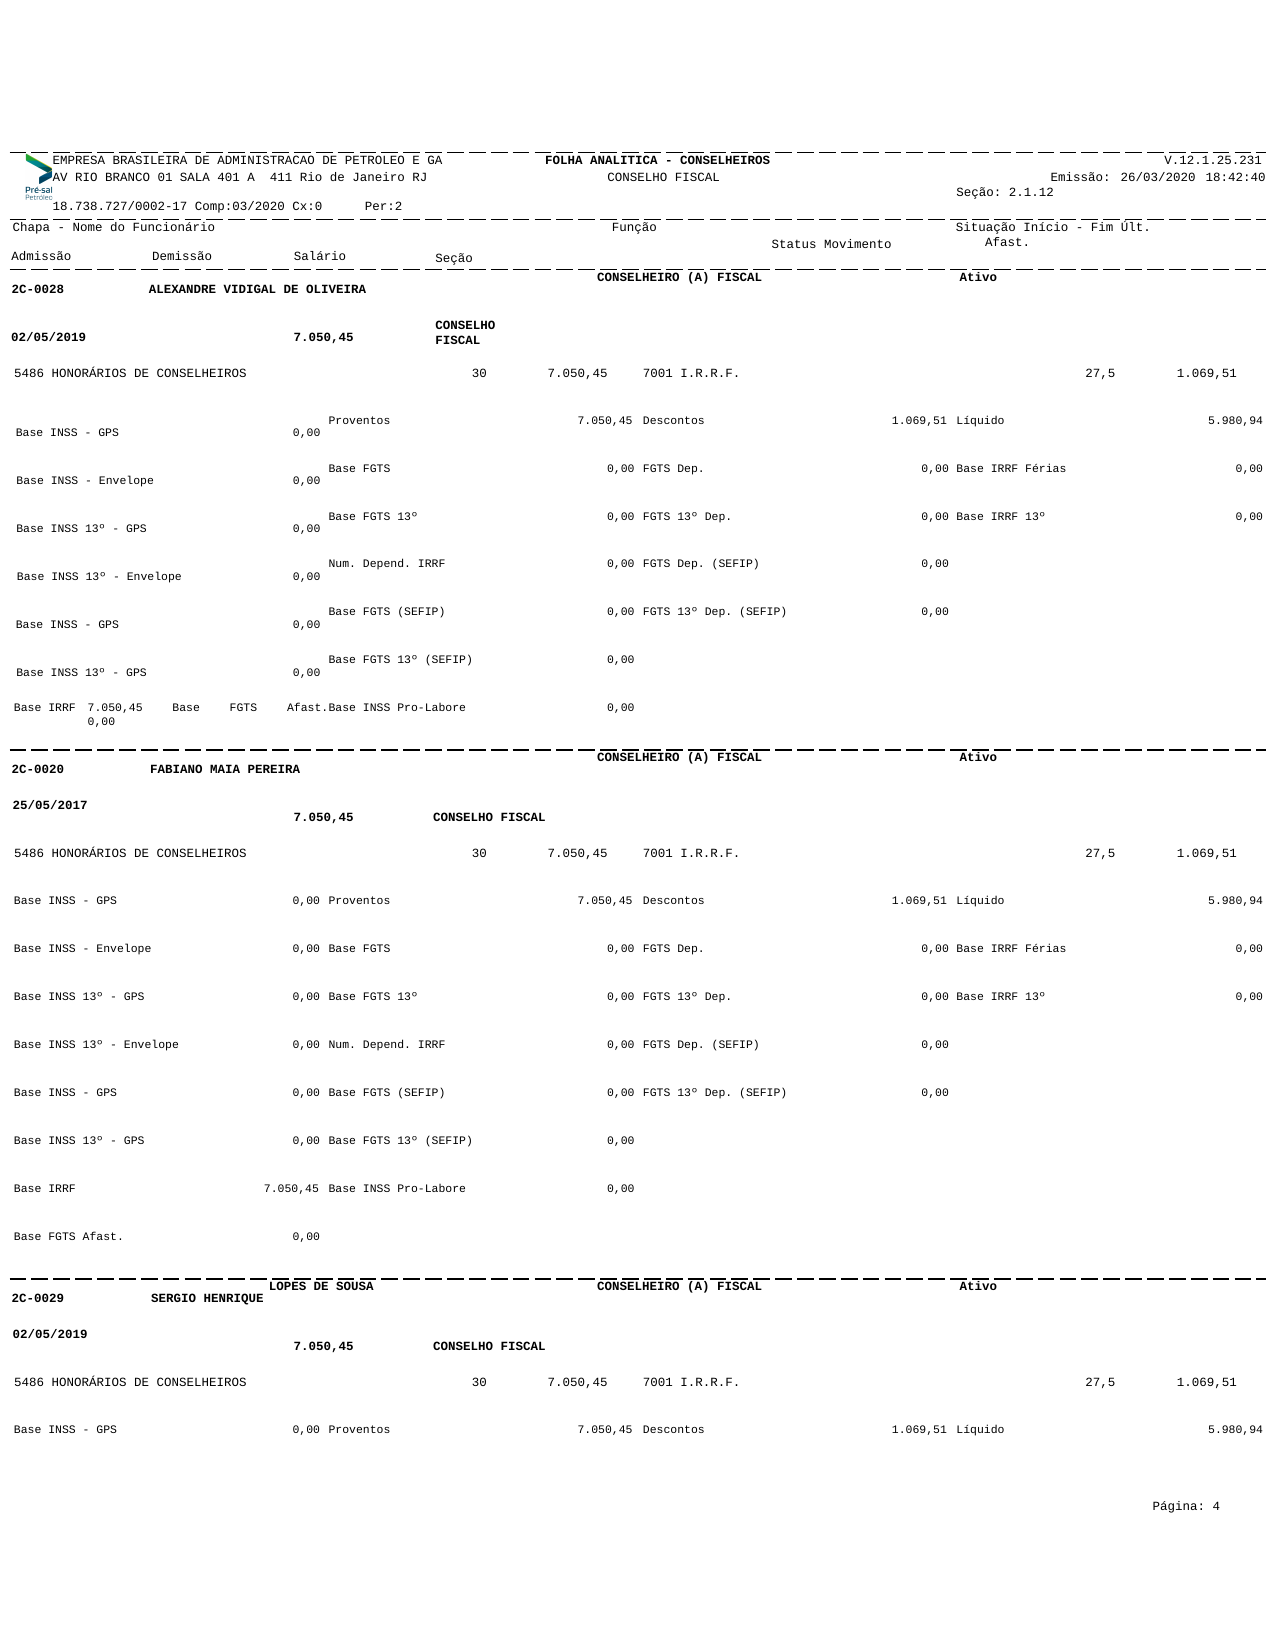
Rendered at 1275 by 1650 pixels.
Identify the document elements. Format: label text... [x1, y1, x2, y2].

table_cell Base FGTS (SEFIP) [328, 1086, 546, 1134]
table_cell [328, 749, 546, 799]
table_cell Base FGTS [328, 943, 546, 990]
table_cell CONSELHEIRO (A) FISCAL [546, 749, 892, 799]
table_cell [546, 1327, 643, 1375]
table_cell [1085, 701, 1177, 749]
table_cell [1085, 799, 1177, 847]
table_cell [892, 1278, 956, 1327]
table_cell Líquido [956, 1423, 1085, 1471]
table_cell [892, 1375, 956, 1423]
table_cell [956, 1230, 1085, 1278]
table_cell 5486 HONORÁRIOS DE CONSELHEIROS [10, 1375, 264, 1423]
table_cell Base INSS - Envelope [10, 943, 264, 990]
table_cell 0,00 [264, 1038, 328, 1086]
table_cell [1177, 1230, 1266, 1278]
table_cell 25/05/2017 [10, 799, 264, 847]
table_cell [892, 269, 956, 318]
table_cell 0,00 [546, 1182, 643, 1230]
table_cell [1085, 1038, 1177, 1086]
table_cell Num. Depend. IRRF [328, 558, 546, 605]
table_cell CONSELHEIRO (A) FISCAL [546, 1278, 892, 1327]
table_cell [956, 653, 1085, 701]
table_cell CONSELHO FISCAL [435, 318, 546, 366]
table_cell 0,00 [892, 558, 956, 605]
table_cell [1085, 414, 1177, 462]
table_cell [892, 749, 956, 799]
table_cell [264, 847, 328, 894]
table_cell 27,5 [1085, 366, 1177, 414]
table_cell Descontos [643, 414, 892, 462]
table_cell 0,00 [546, 462, 643, 509]
table_cell LOPES DE SOUSA [264, 1278, 546, 1327]
table_cell [328, 1230, 546, 1278]
table_cell Função Status Movimento [546, 219, 892, 268]
table_cell 0,00 [546, 990, 643, 1038]
table_cell Base FGTS (SEFIP) [328, 605, 546, 653]
table_cell CONSELHEIRO (A) FISCAL [546, 269, 892, 318]
table_cell [1085, 1327, 1177, 1375]
table_cell [1177, 1134, 1266, 1182]
table_cell [1177, 558, 1266, 605]
table_cell [546, 318, 643, 366]
table_cell 1.069,51 [892, 414, 956, 462]
table_cell 0,00 [546, 558, 643, 605]
table_cell [1177, 1278, 1266, 1327]
table_cell 0,00 [546, 943, 643, 990]
table_cell [956, 1327, 1085, 1375]
table_cell [892, 653, 956, 701]
table_cell Chapa - Nome do Funcionário Admissão Demissão Salário [10, 219, 435, 268]
table_cell [643, 653, 892, 701]
table_cell [1177, 749, 1266, 799]
table_cell 0,00 [264, 1230, 328, 1278]
table_cell FGTS 13º Dep. (SEFIP) [643, 1086, 892, 1134]
table_cell [264, 1375, 328, 1423]
table_cell [892, 219, 956, 268]
table_cell [1177, 318, 1266, 366]
table_cell [956, 847, 1085, 894]
table_cell [1085, 605, 1177, 653]
table_cell [892, 1230, 956, 1278]
table_cell Líquido [956, 895, 1085, 942]
table_cell [1085, 653, 1177, 701]
table_cell 0,00 [892, 1038, 956, 1086]
table_cell [1085, 462, 1177, 509]
table_cell FGTS Dep. (SEFIP) [643, 558, 892, 605]
table_cell 7.050,45 [546, 1423, 643, 1471]
table_cell Base FGTS 13º (SEFIP) [328, 653, 546, 701]
table_cell [1085, 1230, 1177, 1278]
table_cell 0,00 [264, 1086, 328, 1134]
table_cell Ativo [956, 1278, 1085, 1327]
table_cell [956, 1038, 1085, 1086]
table_cell [892, 847, 956, 894]
table_cell 0,00 [546, 701, 643, 749]
table_cell Base INSS 13º - GPS 0,00 [10, 510, 328, 557]
table_cell 2C-0028 ALEXANDRE VIDIGAL DE OLIVEIRA [10, 269, 435, 318]
table_cell 5.980,94 [1177, 1423, 1266, 1471]
table_cell 1.069,51 [892, 1423, 956, 1471]
table_cell Proventos [328, 1423, 546, 1471]
table_cell [1177, 1038, 1266, 1086]
table_cell 0,00 [1177, 510, 1266, 557]
table_cell 27,5 [1085, 847, 1177, 894]
table_cell Base INSS - GPS 0,00 [10, 605, 328, 653]
table_cell 02/05/2019 [10, 1327, 264, 1375]
table_cell [1177, 1086, 1266, 1134]
table_cell 0,00 [892, 462, 956, 509]
table_cell 0,00 [264, 943, 328, 990]
table_cell [1085, 943, 1177, 990]
table_cell 0,00 [1177, 943, 1266, 990]
table_cell 0,00 [892, 943, 956, 990]
table_cell Base FGTS 13º (SEFIP) [328, 1134, 546, 1182]
table_cell [1085, 558, 1177, 605]
table_cell Líquido [956, 414, 1085, 462]
table_cell [643, 1134, 892, 1182]
table_cell Descontos [643, 895, 892, 942]
table_cell 7.050,45 [546, 1375, 643, 1423]
table_cell [956, 318, 1085, 366]
table_cell [1085, 990, 1177, 1038]
table_cell Seção [435, 219, 546, 268]
table_cell [1177, 653, 1266, 701]
table_cell [956, 1086, 1085, 1134]
table_cell [546, 1230, 643, 1278]
table_cell Base IRRF [10, 1182, 264, 1230]
table_cell Base INSS Pro-Labore [328, 1182, 546, 1230]
table_cell Base FGTS 13º [328, 510, 546, 557]
table_cell [956, 701, 1085, 749]
table_cell [956, 1134, 1085, 1182]
table_cell Base FGTS Afast. [10, 1230, 264, 1278]
table_cell [1085, 895, 1177, 942]
table_cell 0,00 [892, 510, 956, 557]
table_cell [1177, 701, 1266, 749]
table_cell 7.050,45 [546, 366, 643, 414]
table_cell Base INSS 13º - Envelope 0,00 [10, 558, 328, 605]
table_cell 7.050,45 [546, 847, 643, 894]
table_cell 2C-0029 SERGIO HENRIQUE [10, 1278, 264, 1327]
table_cell 7001 I.R.R.F. [643, 366, 892, 414]
table_cell Base INSS - GPS 0,00 [10, 414, 328, 462]
table_cell Base IRRF 7.050,45 Base FGTS Afast. 0,00 [10, 701, 328, 749]
table_cell [1085, 1182, 1177, 1230]
table_cell [1177, 219, 1266, 268]
table_cell [1177, 1182, 1266, 1230]
table_cell [892, 799, 956, 847]
table_cell 0,00 [892, 990, 956, 1038]
table_cell FGTS 13º Dep. [643, 990, 892, 1038]
table_cell 1.069,51 [1177, 847, 1266, 894]
table_cell [1085, 510, 1177, 557]
table_cell Base IRRF 13º [956, 510, 1085, 557]
table_cell Proventos [328, 895, 546, 942]
table_cell Base FGTS 13º [328, 990, 546, 1038]
table_cell 5.980,94 [1177, 895, 1266, 942]
table_cell 0,00 [264, 990, 328, 1038]
table_cell Descontos [643, 1423, 892, 1471]
table_cell [1085, 269, 1177, 318]
table_cell 0,00 [264, 895, 328, 942]
table_cell 0,00 [1177, 990, 1266, 1038]
table_cell 27,5 [1085, 1375, 1177, 1423]
table_cell Num. Depend. IRRF [328, 1038, 546, 1086]
table_cell 0,00 [546, 653, 643, 701]
table_cell Base INSS Pro-Labore [328, 701, 546, 749]
table_cell FGTS Dep. [643, 462, 892, 509]
table_cell 0,00 [1177, 462, 1266, 509]
table_cell [892, 1182, 956, 1230]
table_cell 0,00 [546, 1038, 643, 1086]
table_cell [643, 1230, 892, 1278]
table_cell 0,00 [546, 605, 643, 653]
table_cell 30 [328, 1375, 546, 1423]
table_cell 7001 I.R.R.F. [643, 1375, 892, 1423]
table_cell [1177, 605, 1266, 653]
table_cell Base INSS - GPS [10, 1423, 264, 1471]
table_cell FGTS Dep. [643, 943, 892, 990]
table_cell 7001 I.R.R.F. [643, 847, 892, 894]
table_cell Situação Início - Fim Últ. Afast. [956, 219, 1177, 268]
table_cell 0,00 [264, 1423, 328, 1471]
table_cell [956, 558, 1085, 605]
table_header [892, 151, 956, 218]
table_cell Base INSS 13º - Envelope [10, 1038, 264, 1086]
table_cell [1177, 1327, 1266, 1375]
table_cell [892, 701, 956, 749]
table_cell [1177, 799, 1266, 847]
table_cell [1085, 1134, 1177, 1182]
table_cell [956, 366, 1085, 414]
table_cell 30 [328, 366, 546, 414]
table_cell [643, 1327, 892, 1375]
table_cell 0,00 [264, 1134, 328, 1182]
table_cell Base INSS - Envelope 0,00 [10, 462, 328, 509]
table_cell [892, 366, 956, 414]
table_cell [892, 1134, 956, 1182]
table_cell [643, 318, 892, 366]
table_cell 7.050,45 [546, 414, 643, 462]
table_cell 02/05/2019 7.050,45 [10, 318, 435, 366]
table_cell [1085, 1423, 1177, 1471]
table_cell [1085, 318, 1177, 366]
table_header EMPRESA BRASILEIRA DE ADMINISTRACAO DE PETROLEO E GA AV RIO BRANCO 01 SALA 401 A 411 Rio de Janeiro RJ 18.738.727/0002-17 Comp:03/2020 Cx:0 Per:2 [10, 151, 546, 218]
table_cell Ativo [956, 269, 1085, 318]
table_cell [956, 1375, 1085, 1423]
table_cell [546, 799, 643, 847]
table_cell [1177, 269, 1266, 318]
table_cell FGTS Dep. (SEFIP) [643, 1038, 892, 1086]
table_cell 0,00 [546, 510, 643, 557]
table_cell [892, 1327, 956, 1375]
table_cell Base INSS - GPS [10, 1086, 264, 1134]
table_cell [956, 1182, 1085, 1230]
table_cell 1.069,51 [892, 895, 956, 942]
table_cell 0,00 [892, 605, 956, 653]
table_cell [643, 799, 892, 847]
table_cell Base INSS 13º - GPS [10, 990, 264, 1038]
table_cell 7.050,45 CONSELHO FISCAL [264, 799, 546, 847]
table_cell [1085, 749, 1177, 799]
table_cell 30 [328, 847, 546, 894]
table_cell 5486 HONORÁRIOS DE CONSELHEIROS [10, 847, 264, 894]
table_cell 1.069,51 [1177, 366, 1266, 414]
table_cell 0,00 [546, 1134, 643, 1182]
table_cell Base IRRF Férias [956, 462, 1085, 509]
table_cell Proventos [328, 414, 546, 462]
table_cell Base INSS 13º - GPS [10, 1134, 264, 1182]
table_header V.12.1.25.231 Emissão: 26/03/2020 18:42:40 Seção: 2.1.12 [956, 151, 1266, 218]
table_cell 2C-0020 FABIANO MAIA PEREIRA [10, 749, 328, 799]
table_cell 0,00 [546, 1086, 643, 1134]
table_cell 7.050,45 [546, 895, 643, 942]
table_cell 1.069,51 [1177, 1375, 1266, 1423]
table_cell Base FGTS [328, 462, 546, 509]
table_header FOLHA ANALITICA - CONSELHEIROS CONSELHO FISCAL [546, 151, 892, 218]
table_cell [643, 701, 892, 749]
table_cell FGTS 13º Dep. (SEFIP) [643, 605, 892, 653]
table_cell [956, 799, 1085, 847]
table_cell Base INSS 13º - GPS 0,00 [10, 653, 328, 701]
table_cell [1085, 1278, 1177, 1327]
table_cell 0,00 [892, 1086, 956, 1134]
table_cell 5.980,94 [1177, 414, 1266, 462]
table_cell 5486 HONORÁRIOS DE CONSELHEIROS [10, 366, 328, 414]
table_cell FGTS 13º Dep. [643, 510, 892, 557]
table_cell Base INSS - GPS [10, 895, 264, 942]
table_cell 7.050,45 [264, 1182, 328, 1230]
table_cell [892, 318, 956, 366]
table_cell [643, 1182, 892, 1230]
table_cell Base IRRF Férias [956, 943, 1085, 990]
table_cell [1085, 1086, 1177, 1134]
table_cell 7.050,45 CONSELHO FISCAL [264, 1327, 546, 1375]
table_cell [435, 269, 546, 318]
table_cell [956, 605, 1085, 653]
table_cell Base IRRF 13º [956, 990, 1085, 1038]
table_cell Ativo [956, 749, 1085, 799]
